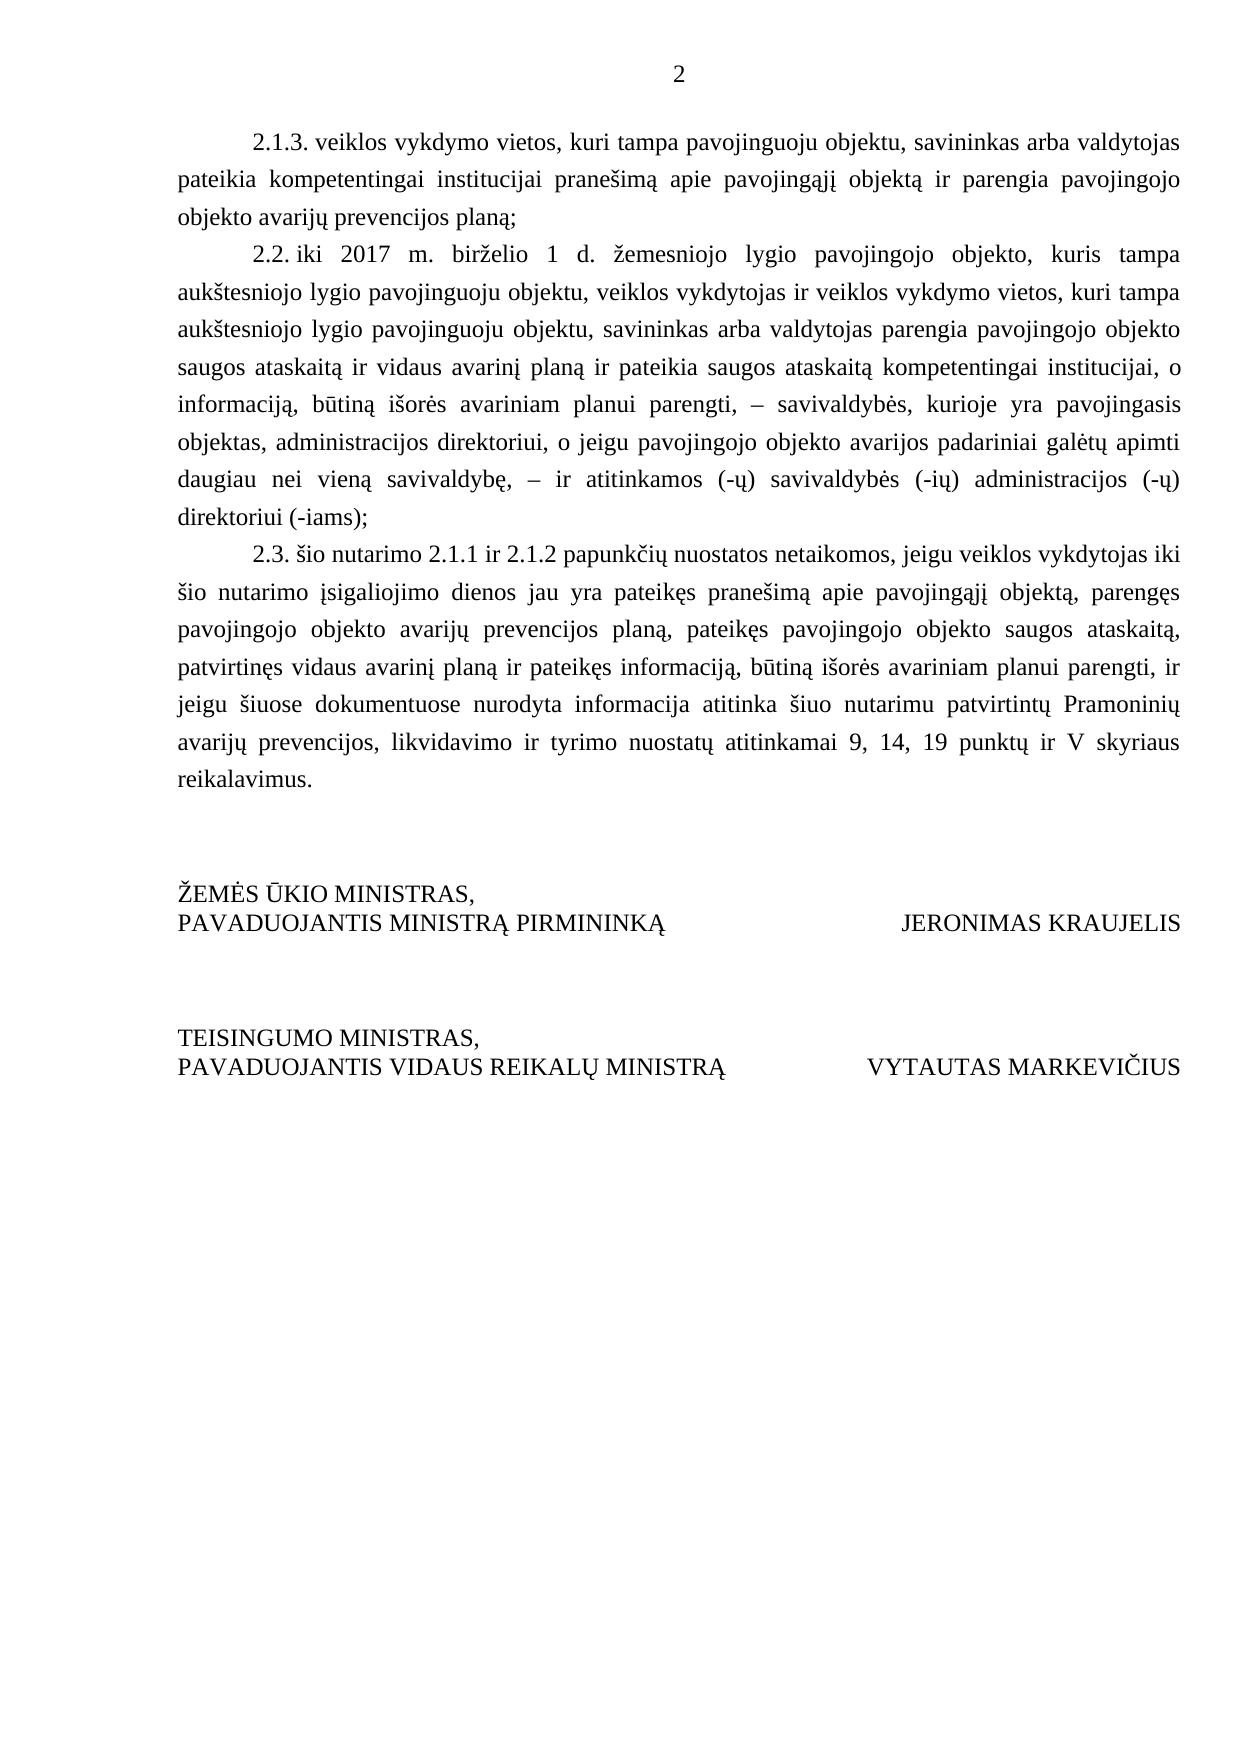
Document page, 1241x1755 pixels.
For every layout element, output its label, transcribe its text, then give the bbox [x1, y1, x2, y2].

text 2.3. šio nutarimo 2.1.1 ir 2.1.2 papunkčių nuostatos netaikomos, jeigu veiklos vykdytojas iki šio nutarimo įsigaliojimo dienos jau yra pateikęs pranešimą apie pavojingąjį objektą, parengęs pavojingojo objekto avarijų prevencijos planą, pateikęs pavojingojo objekto saugos ataskaitą, patvirtinęs vidaus avarinį planą ir pateikęs informaciją, būtiną išorės avariniam planui parengti, ir jeigu šiuose dokumentuose nurodyta informacija atitinka šiuo nutarimu patvirtintų Pramoninių avarijų prevencijos, likvidavimo ir tyrimo nuostatų atitinkamai 9, 14, 19 punktų ir V skyriaus reikalavimus. [177, 531, 1181, 793]
text 2.2. iki 2017 m. birželio 1 d. žemesniojo lygio pavojingojo objekto, kuris tampa aukštesniojo lygio pavojinguoju objektu, veiklos vykdytojas ir veiklos vykdymo vietos, kuri tampa aukštesniojo lygio pavojinguoju objektu, savininkas arba valdytojas parengia pavojingojo objekto saugos ataskaitą ir vidaus avarinį planą ir pateikia saugos ataskaitą kompetentingai institucijai, o informaciją, būtiną išorės avariniam planui parengti, – savivaldybės, kurioje yra pavojingasis objektas, administracijos direktoriui, o jeigu pavojingojo objekto avarijos padariniai galėtų apimti daugiau nei vieną savivaldybę, – ir atitinkamos (-ų) savivaldybės (-ių) administracijos (-ų) direktoriui (-iams); [177, 231, 1181, 531]
text PAVADUOJANTIS VIDAUS REIKALŲ MINISTRĄ VYTAUTAS MARKEVIČIUS [177, 1052, 1181, 1081]
text 2.1.3. veiklos vykdymo vietos, kuri tampa pavojinguoju objektu, savininkas arba valdytojas pateikia kompetentingai institucijai pranešimą apie pavojingąjį objektą ir parengia pavojingojo objekto avarijų prevencijos planą; [177, 118, 1181, 231]
text TEISINGUMO MINISTRAS, [177, 1023, 1181, 1052]
text PAVADUOJANTIS MINISTRĄ PIRMININKĄ JERONIMAS KRAUJELIS [177, 908, 1181, 937]
text ŽEMĖS ŪKIO MINISTRAS, [177, 879, 1181, 908]
